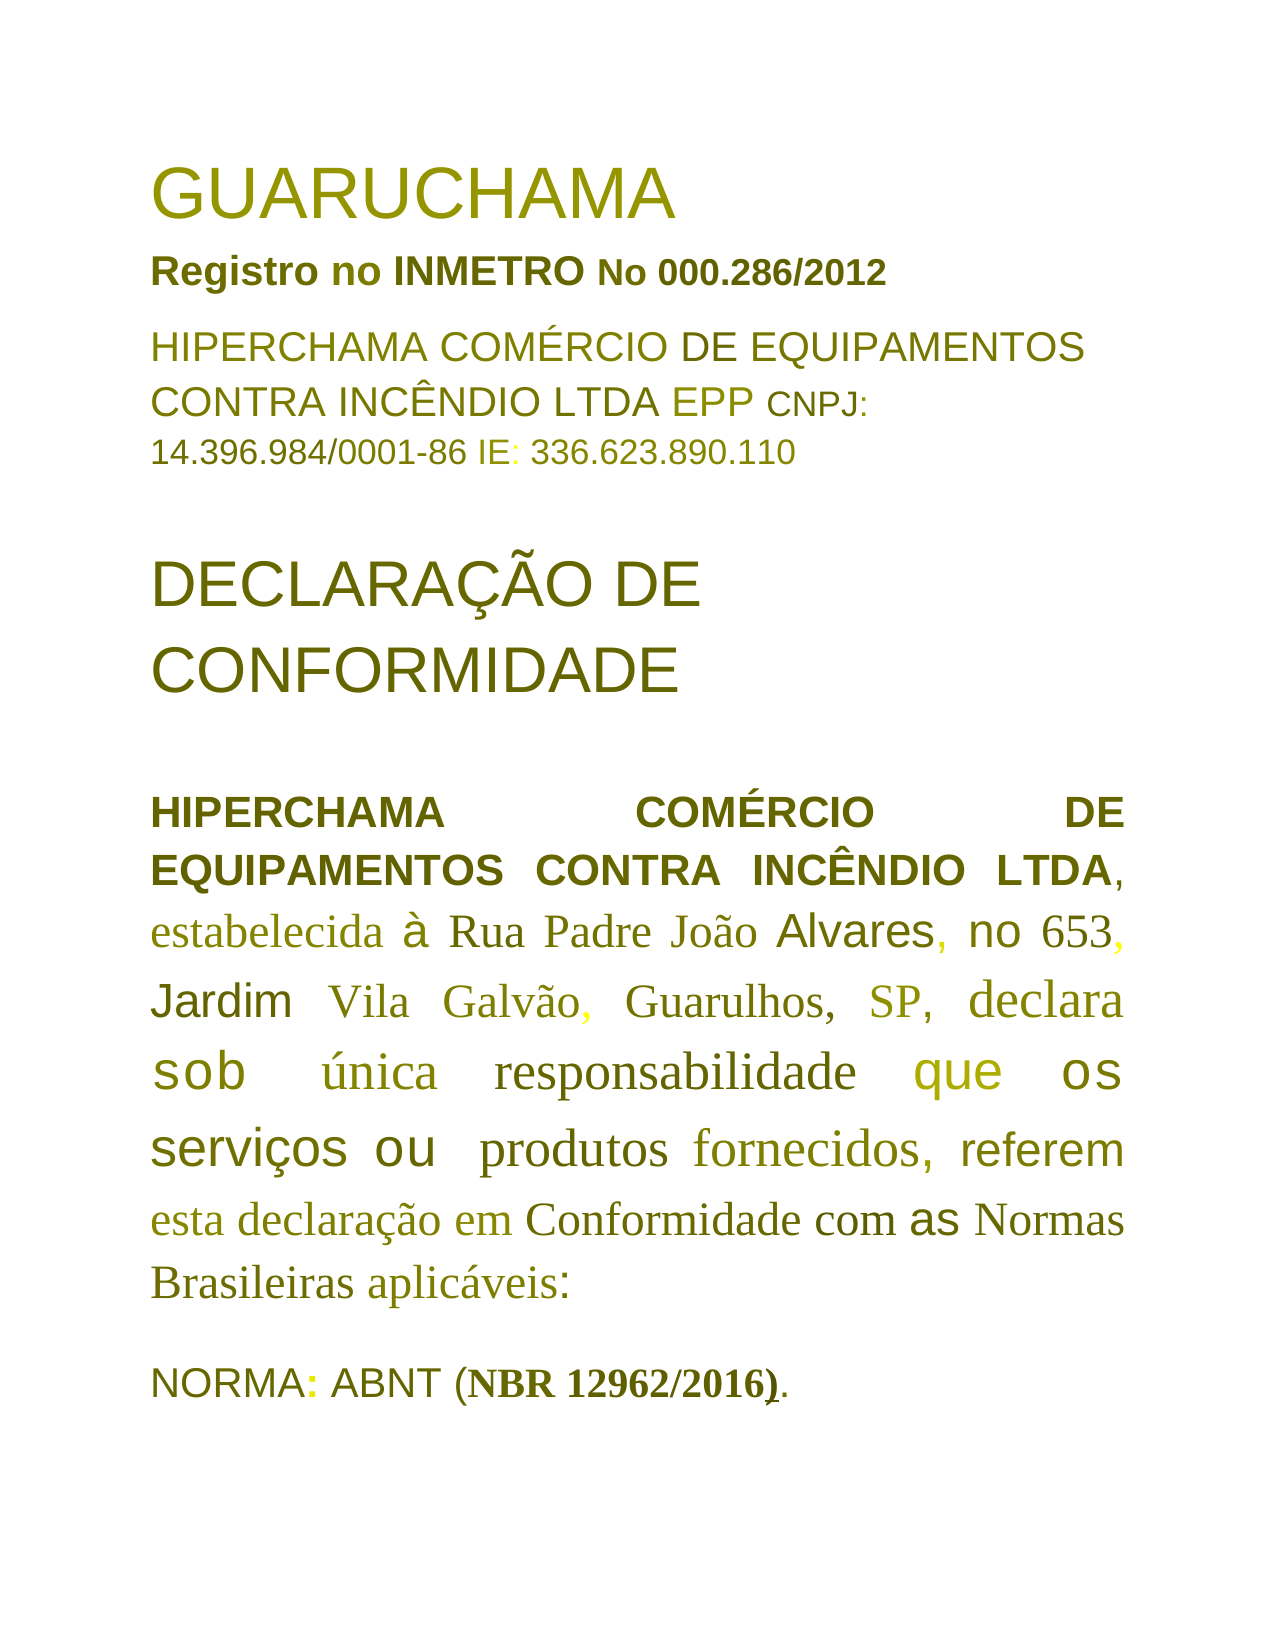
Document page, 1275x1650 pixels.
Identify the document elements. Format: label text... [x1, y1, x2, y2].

text DECLARAÇÃO DE CONFORMIDADE [150, 546, 1125, 706]
text GUARUCHAMA [150, 150, 1125, 234]
text Registro no INMETRO No 000.286/2012 [150, 246, 1125, 294]
text NORMA: ABNT (NBR 12962/2016). [150, 1358, 1125, 1406]
text HIPERCHAMA COMÉRCIO DE EQUIPAMENTOS CONTRA INCÊNDIO LTDA, estabelecida à Rua Padre João Alvares, no 653, Jardim Vila Galvão, Guarulhos, SP, declara sob única responsabilidade que os serviços ou produtos fornecidos, referem esta declaração em Conformidade com as Normas Brasileiras aplicáveis: [150, 786, 1125, 1309]
text HIPERCHAMA COMÉRCIO DE EQUIPAMENTOS CONTRA INCÊNDIO LTDA EPP CNPJ: 14.396.984/0001-86 IE: 336.623.890.110 [150, 322, 1125, 472]
